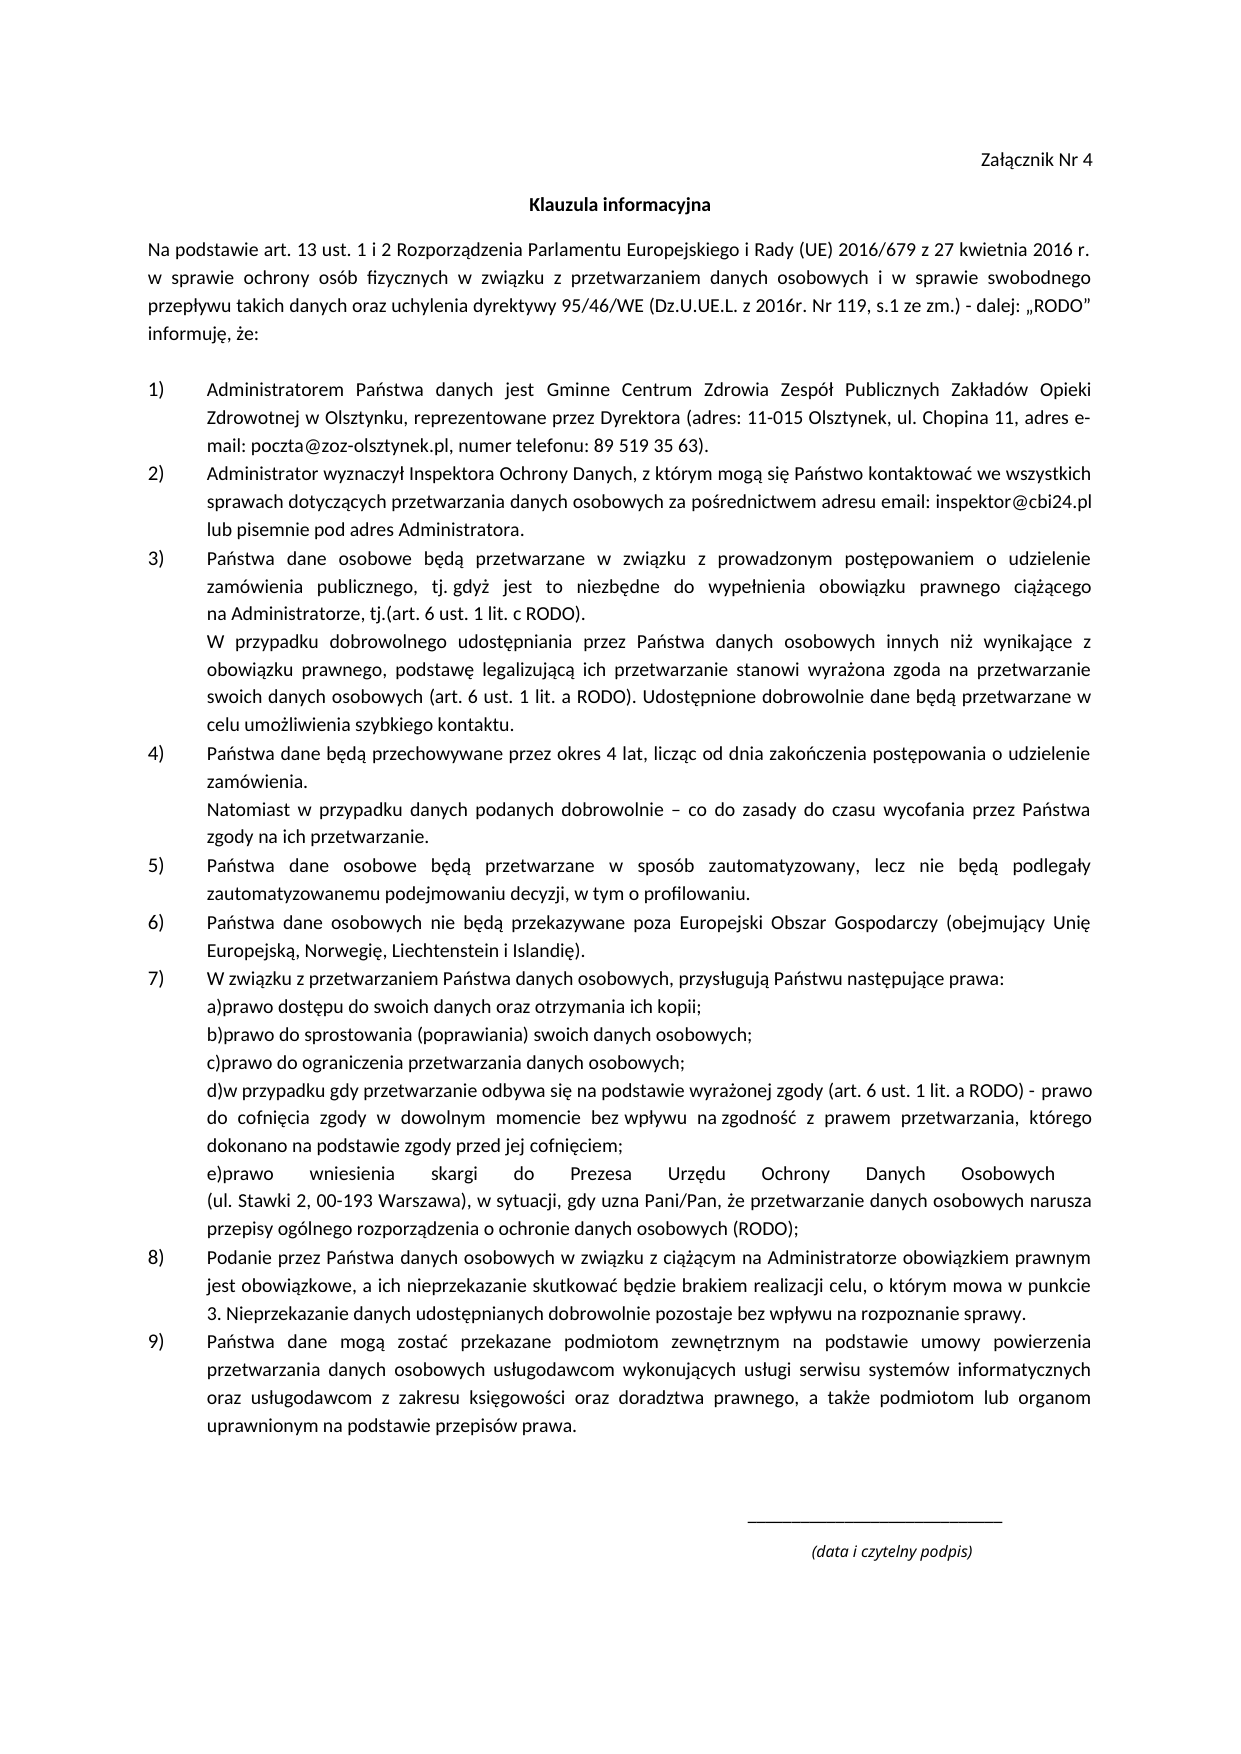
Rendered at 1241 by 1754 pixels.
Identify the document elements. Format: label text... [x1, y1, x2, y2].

list Państwa dane mogą zostać przekazane podmiotom zewnętrznym na podstawie umowy powierzenia przetwarzania danych osobowych usługodawcom wykonujących usługi serwisu systemów informatycznych oraz usługodawcom z zakresu księgowości oraz doradztwa prawnego, a także podmiotom lub organom uprawnionym na podstawie przepisów prawa. [148, 1328, 1093, 1437]
list Państwa dane osobowe będą przetwarzane w związku z prowadzonym postępowaniem o udzielenie zamówienia publicznego, tj. gdyż jest to niezbędne do wypełnienia obowiązku prawnego ciążącego na Administratorze, tj.(art. 6 ust. 1 lit. c RODO). [148, 545, 1093, 626]
list W przypadku dobrowolnego udostępniania przez Państwa danych osobowych innych niż wynikające z obowiązku prawnego, podstawę legalizującą ich przetwarzanie stanowi wyrażona zgoda na przetwarzanie swoich danych osobowych (art. 6 ust. 1 lit. a RODO). Udostępnione dobrowolnie dane będą przetwarzane w celu umożliwienia szybkiego kontaktu. [148, 629, 1093, 737]
list Podanie przez Państwa danych osobowych w związku z ciążącym na Administratorze obowiązkiem prawnym jest obowiązkowe, a ich nieprzekazanie skutkować będzie brakiem realizacji celu, o którym mowa w punkcie 3. Nieprzekazanie danych udostępnianych dobrowolnie pozostaje bez wpływu na rozpoznanie sprawy. [148, 1244, 1093, 1325]
list Administrator wyznaczył Inspektora Ochrony Danych, z którym mogą się Państwo kontaktować we wszystkich sprawach dotyczących przetwarzania danych osobowych za pośrednictwem adresu email: inspektor@cbi24.pl lub pisemnie pod adres Administratora. [148, 461, 1093, 541]
list Państwa dane osobowe będą przetwarzane w sposób zautomatyzowany, lecz nie będą podlegały zautomatyzowanemu podejmowaniu decyzji, w tym o profilowaniu. [148, 852, 1093, 905]
list c)prawo do ograniczenia przetwarzania danych osobowych; [148, 1050, 1093, 1074]
text Klauzula informacyjna [148, 193, 1093, 217]
text Na podstawie art. 13 ust. 1 i 2 Rozporządzenia Parlamentu Europejskiego i Rady (UE) 2016/679 z 27 kwietnia 2016 r. w sprawie ochrony osób fizycznych w związku z przetwarzaniem danych osobowych i w sprawie swobodnego przepływu takich danych oraz uchylenia dyrektywy 95/46/WE (Dz.U.UE.L. z 2016r. Nr 119, s.1 ze zm.) - dalej: „RODO” informuję, że: [148, 238, 1093, 345]
list Państwa dane osobowych nie będą przekazywane poza Europejski Obszar Gospodarczy (obejmujący Unię Europejską, Norwegię, Liechtenstein i Islandię). [148, 909, 1093, 962]
list b)prawo do sprostowania (poprawiania) swoich danych osobowych; [148, 1022, 1093, 1047]
list d)w przypadku gdy przetwarzanie odbywa się na podstawie wyrażonej zgody (art. 6 ust. 1 lit. a RODO) - prawo do cofnięcia zgody w dowolnym momencie bez wpływu na zgodność z prawem przetwarzania, którego dokonano na podstawie zgody przed jej cofnięciem; [148, 1078, 1093, 1157]
text Załącznik Nr 4 [148, 148, 1093, 172]
list e)prawo wniesienia skargi do Prezesa Urzędu Ochrony Danych Osobowych (ul. Stawki 2, 00-193 Warszawa), w sytuacji, gdy uzna Pani/Pan, że przetwarzanie danych osobowych narusza przepisy ogólnego rozporządzenia o ochronie danych osobowych (RODO); [148, 1161, 1093, 1241]
list W związku z przetwarzaniem Państwa danych osobowych, przysługują Państwu następujące prawa: [148, 966, 1093, 991]
list a)prawo dostępu do swoich danych oraz otrzymania ich kopii; [148, 995, 1093, 1019]
text (data i czytelny podpis) [694, 1541, 1093, 1572]
text _____________________________ [148, 1499, 1093, 1526]
list Administratorem Państwa danych jest Gminne Centrum Zdrowia Zespół Publicznych Zakładów Opieki Zdrowotnej w Olsztynku, reprezentowane przez Dyrektora (adres: 11-015 Olsztynek, ul. Chopina 11, adres e-mail: poczta@zoz-olsztynek.pl, numer telefonu: 89 519 35 63). [148, 376, 1093, 457]
list Natomiast w przypadku danych podanych dobrowolnie – co do zasady do czasu wycofania przez Państwa zgody na ich przetwarzanie. [148, 797, 1093, 849]
list Państwa dane będą przechowywane przez okres 4 lat, licząc od dnia zakończenia postępowania o udzielenie zamówienia. [148, 740, 1093, 793]
